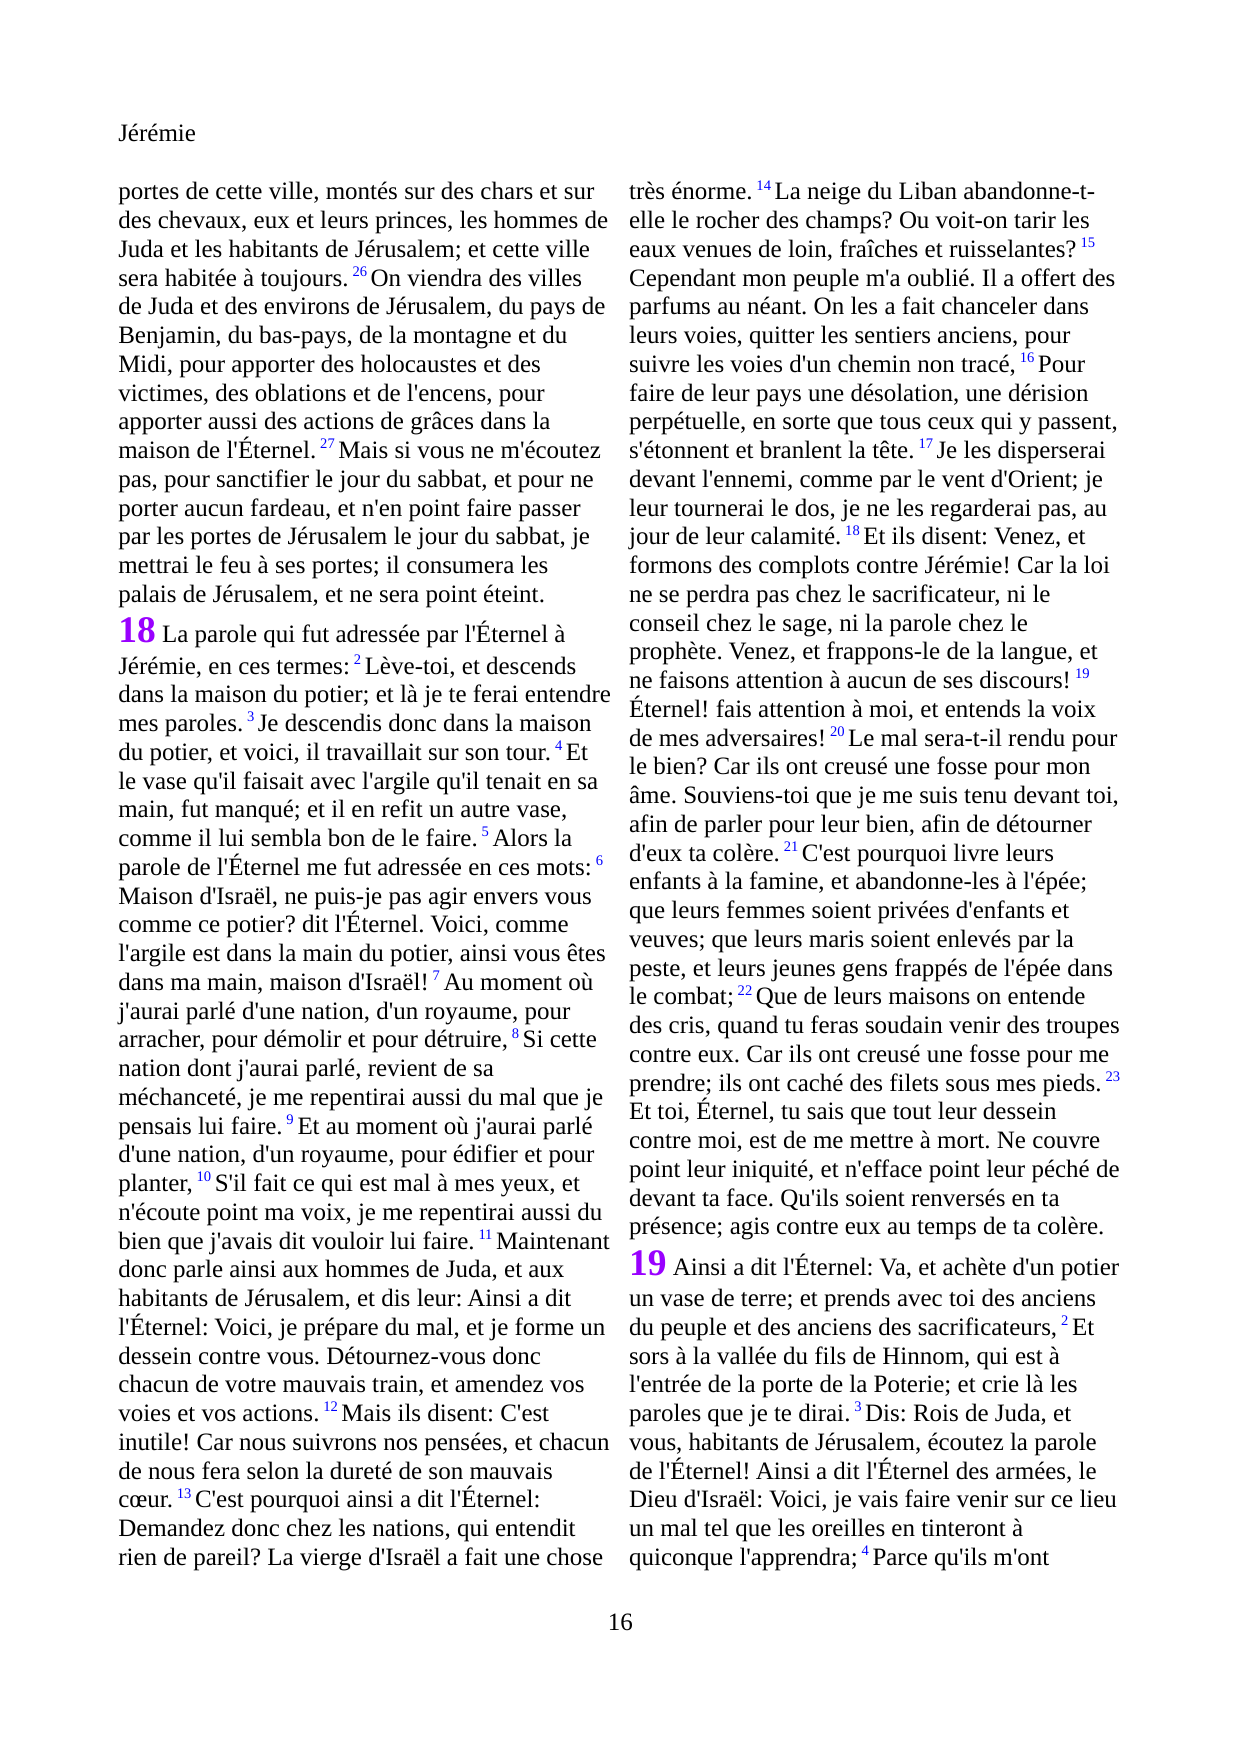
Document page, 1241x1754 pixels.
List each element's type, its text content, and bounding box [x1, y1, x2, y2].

text portes de cette ville, montés sur des chars et sur des chevaux, eux et leurs princes, les hommes de Juda et les habitants de Jérusalem; et cette ville sera habitée à toujours. 26 On viendra des villes de Juda et des environs de Jérusalem, du pays de Benjamin, du bas-pays, de la montagne et du Midi, pour apporter des holocaustes et des victimes, des oblations et de l'encens, pour apporter aussi des actions de grâces dans la maison de l'Éternel. 27 Mais si vous ne m'écoutez pas, pour sanctifier le jour du sabbat, et pour ne porter aucun fardeau, et n'en point faire passer par les portes de Jérusalem le jour du sabbat, je mettrai le feu à ses portes; il consumera les palais de Jérusalem, et ne sera point éteint. [118, 176, 611, 608]
text 19 Ainsi a dit l'Éternel: Va, et achète d'un potier un vase de terre; et prends avec toi des anciens du peuple et des anciens des sacrificateurs, 2 Et sors à la vallée du fils de Hinnom, qui est à l'entrée de la porte de la Poterie; et crie là les paroles que je te dirai. 3 Dis: Rois de Juda, et vous, habitants de Jérusalem, écoutez la parole de l'Éternel! Ainsi a dit l'Éternel des armées, le Dieu d'Israël: Voici, je vais faire venir sur ce lieu un mal tel que les oreilles en tinteront à quiconque l'apprendra; 4 Parce qu'ils m'ont [629, 1240, 1122, 1571]
text très énorme. 14 La neige du Liban abandonne-t-elle le rocher des champs? Ou voit-on tarir les eaux venues de loin, fraîches et ruisselantes? 15 Cependant mon peuple m'a oublié. Il a offert des parfums au néant. On les a fait chanceler dans leurs voies, quitter les sentiers anciens, pour suivre les voies d'un chemin non tracé, 16 Pour faire de leur pays une désolation, une dérision perpétuelle, en sorte que tous ceux qui y passent, s'étonnent et branlent la tête. 17 Je les disperserai devant l'ennemi, comme par le vent d'Orient; je leur tournerai le dos, je ne les regarderai pas, au jour de leur calamité. 18 Et ils disent: Venez, et formons des complots contre Jérémie! Car la loi ne se perdra pas chez le sacrificateur, ni le conseil chez le sage, ni la parole chez le prophète. Venez, et frappons-le de la langue, et ne faisons attention à aucun de ses discours! 19 Éternel! fais attention à moi, et entends la voix de mes adversaires! 20 Le mal sera-t-il rendu pour le bien? Car ils ont creusé une fosse pour mon âme. Souviens-toi que je me suis tenu devant toi, afin de parler pour leur bien, afin de détourner d'eux ta colère. 21 C'est pourquoi livre leurs enfants à la famine, et abandonne-les à l'épée; que leurs femmes soient privées d'enfants et veuves; que leurs maris soient enlevés par la peste, et leurs jeunes gens frappés de l'épée dans le combat; 22 Que de leurs maisons on entende des cris, quand tu feras soudain venir des troupes contre eux. Car ils ont creusé une fosse pour me prendre; ils ont caché des filets sous mes pieds. 23 Et toi, Éternel, tu sais que tout leur dessein contre moi, est de me mettre à mort. Ne couvre point leur iniquité, et n'efface point leur péché de devant ta face. Qu'ils soient renversés en ta présence; agis contre eux au temps de ta colère. [629, 176, 1122, 1240]
text 18 La parole qui fut adressée par l'Éternel à Jérémie, en ces termes: 2 Lève-toi, et descends dans la maison du potier; et là je te ferai entendre mes paroles. 3 Je descendis donc dans la maison du potier, et voici, il travaillait sur son tour. 4 Et le vase qu'il faisait avec l'argile qu'il tenait en sa main, fut manqué; et il en refit un autre vase, comme il lui sembla bon de le faire. 5 Alors la parole de l'Éternel me fut adressée en ces mots: 6 Maison d'Israël, ne puis-je pas agir envers vous comme ce potier? dit l'Éternel. Voici, comme l'argile est dans la main du potier, ainsi vous êtes dans ma main, maison d'Israël! 7 Au moment où j'aurai parlé d'une nation, d'un royaume, pour arracher, pour démolir et pour détruire, 8 Si cette nation dont j'aurai parlé, revient de sa méchanceté, je me repentirai aussi du mal que je pensais lui faire. 9 Et au moment où j'aurai parlé d'une nation, d'un royaume, pour édifier et pour planter, 10 S'il fait ce qui est mal à mes yeux, et n'écoute point ma voix, je me repentirai aussi du bien que j'avais dit vouloir lui faire. 11 Maintenant donc parle ainsi aux hommes de Juda, et aux habitants de Jérusalem, et dis leur: Ainsi a dit l'Éternel: Voici, je prépare du mal, et je forme un dessein contre vous. Détournez-vous donc chacun de votre mauvais train, et amendez vos voies et vos actions. 12 Mais ils disent: C'est inutile! Car nous suivrons nos pensées, et chacun de nous fera selon la dureté de son mauvais cœur. 13 C'est pourquoi ainsi a dit l'Éternel: Demandez donc chez les nations, qui entendit rien de pareil? La vierge d'Israël a fait une chose [118, 608, 611, 1571]
